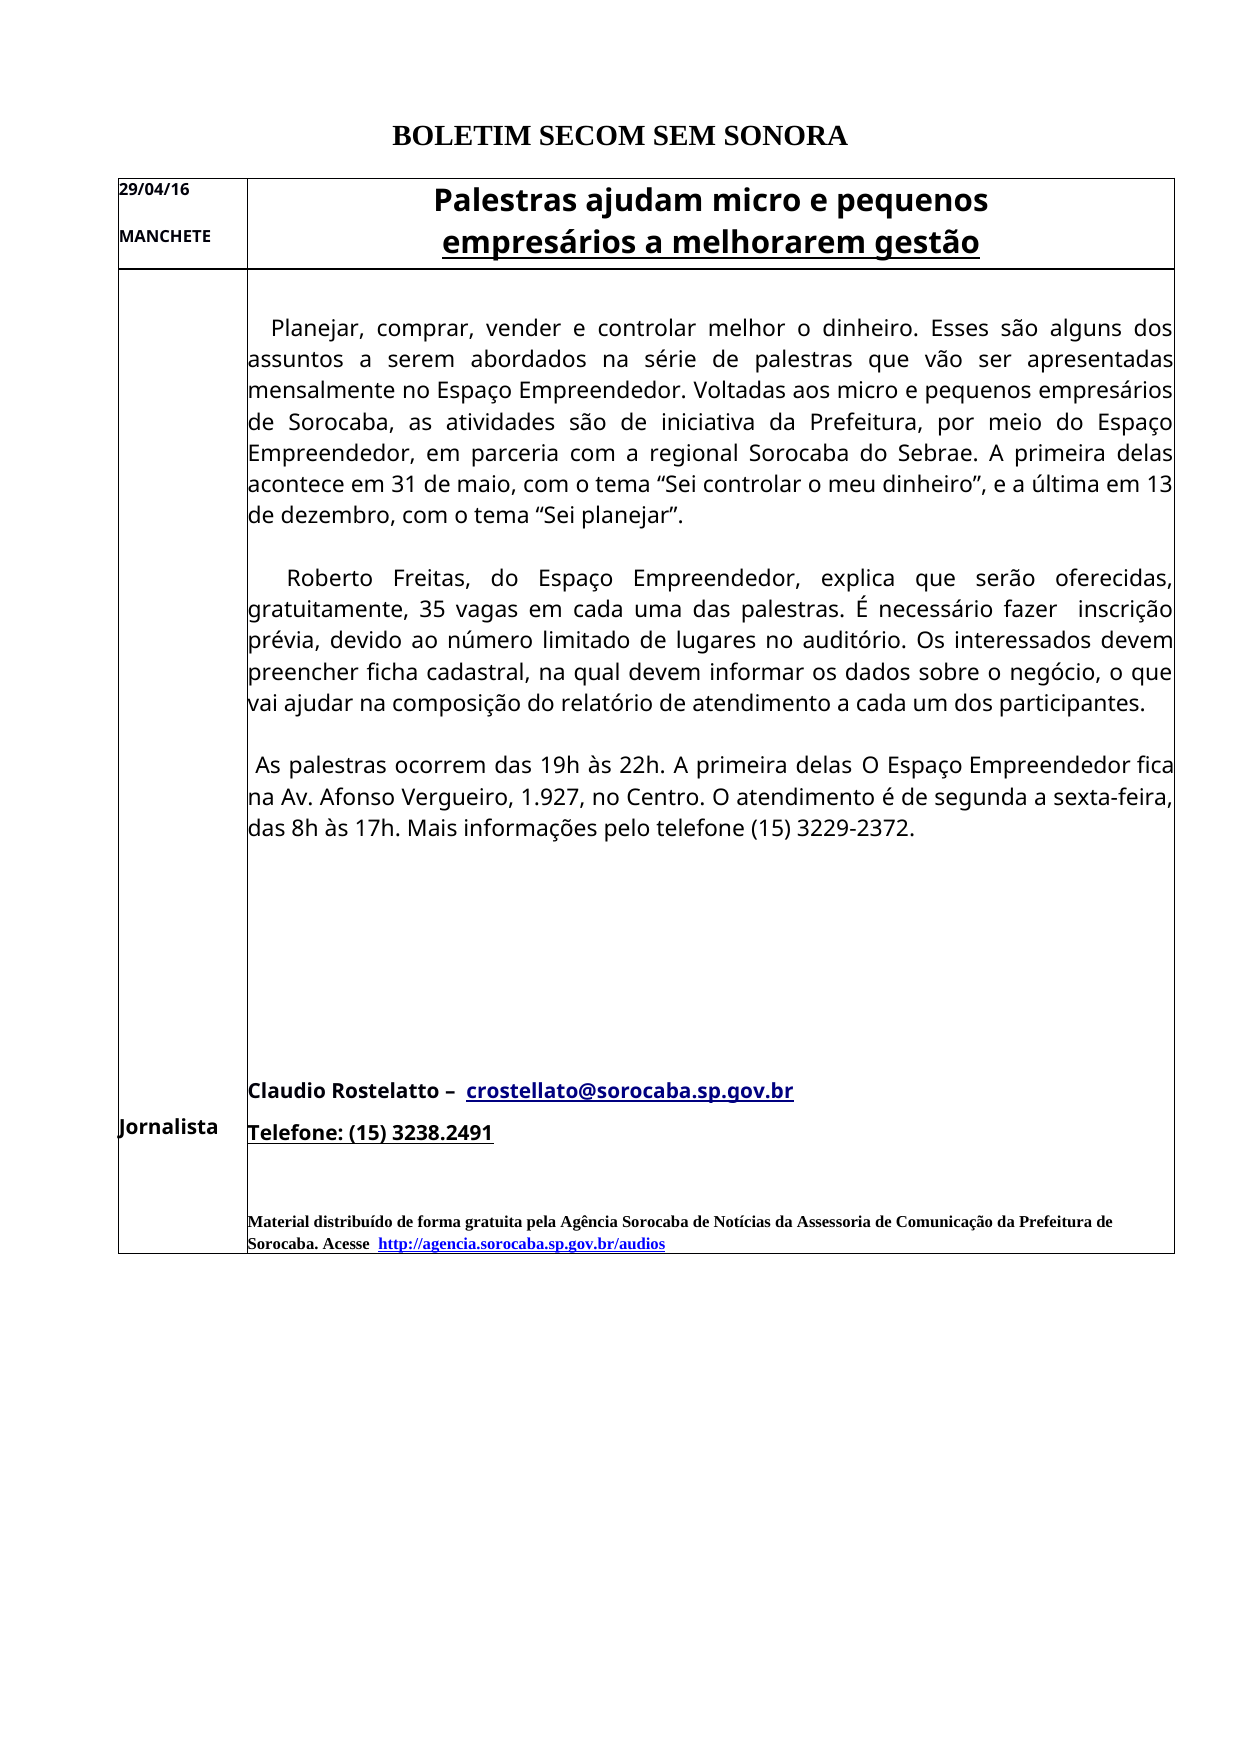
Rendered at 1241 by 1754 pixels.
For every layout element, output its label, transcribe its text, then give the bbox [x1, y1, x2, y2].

table_header 29/04/16 MANCHETE [119, 179, 247, 268]
table_cell Planejar, comprar, vender e controlar melhor o dinheiro. Esses são alguns dos assuntos a serem abordados na série de palestras que vão ser apresentadas mensalmente no Espaço Empreendedor. Voltadas aos micro e pequenos empresários de Sorocaba, as atividades são de iniciativa da Prefeitura, por meio do Espaço Empreendedor, em parceria com a regional Sorocaba do Sebrae. A primeira delas acontece em 31 de maio, com o tema “Sei controlar o meu dinheiro”, e a última em 13 de dezembro, com o tema “Sei planejar”. Roberto Freitas, do Espaço Empreendedor, explica que serão oferecidas, gratuitamente, 35 vagas em cada uma das palestras. É necessário fazer inscrição prévia, devido ao número limitado de lugares no auditório. Os interessados devem preencher ficha cadastral, na qual devem informar os dados sobre o negócio, o que vai ajudar na composição do relatório de atendimento a cada um dos participantes. As palestras ocorrem das 19h às 22h. A primeira delas O Espaço Empreendedor fica na Av. Afonso Vergueiro, 1.927, no Centro. O atendimento é de segunda a sexta-feira, das 8h às 17h. Mais informações pelo telefone (15) 3229-2372. Claudio Rostelatto – crostellato@sorocaba.sp.gov.br Telefone: (15) 3238.2491 Material distribuído de forma gratuita pela Agência Sorocaba de Notícias da Assessoria de Comunicação da Prefeitura de Sorocaba. Acesse http://agencia.sorocaba.sp.gov.br/audios [248, 270, 1174, 1253]
text BOLETIM SECOM SEM SONORA [118, 118, 1122, 152]
table_cell Jornalista [119, 270, 247, 1253]
table_header Palestras ajudam micro e pequenos empresários a melhorarem gestão [248, 179, 1174, 268]
